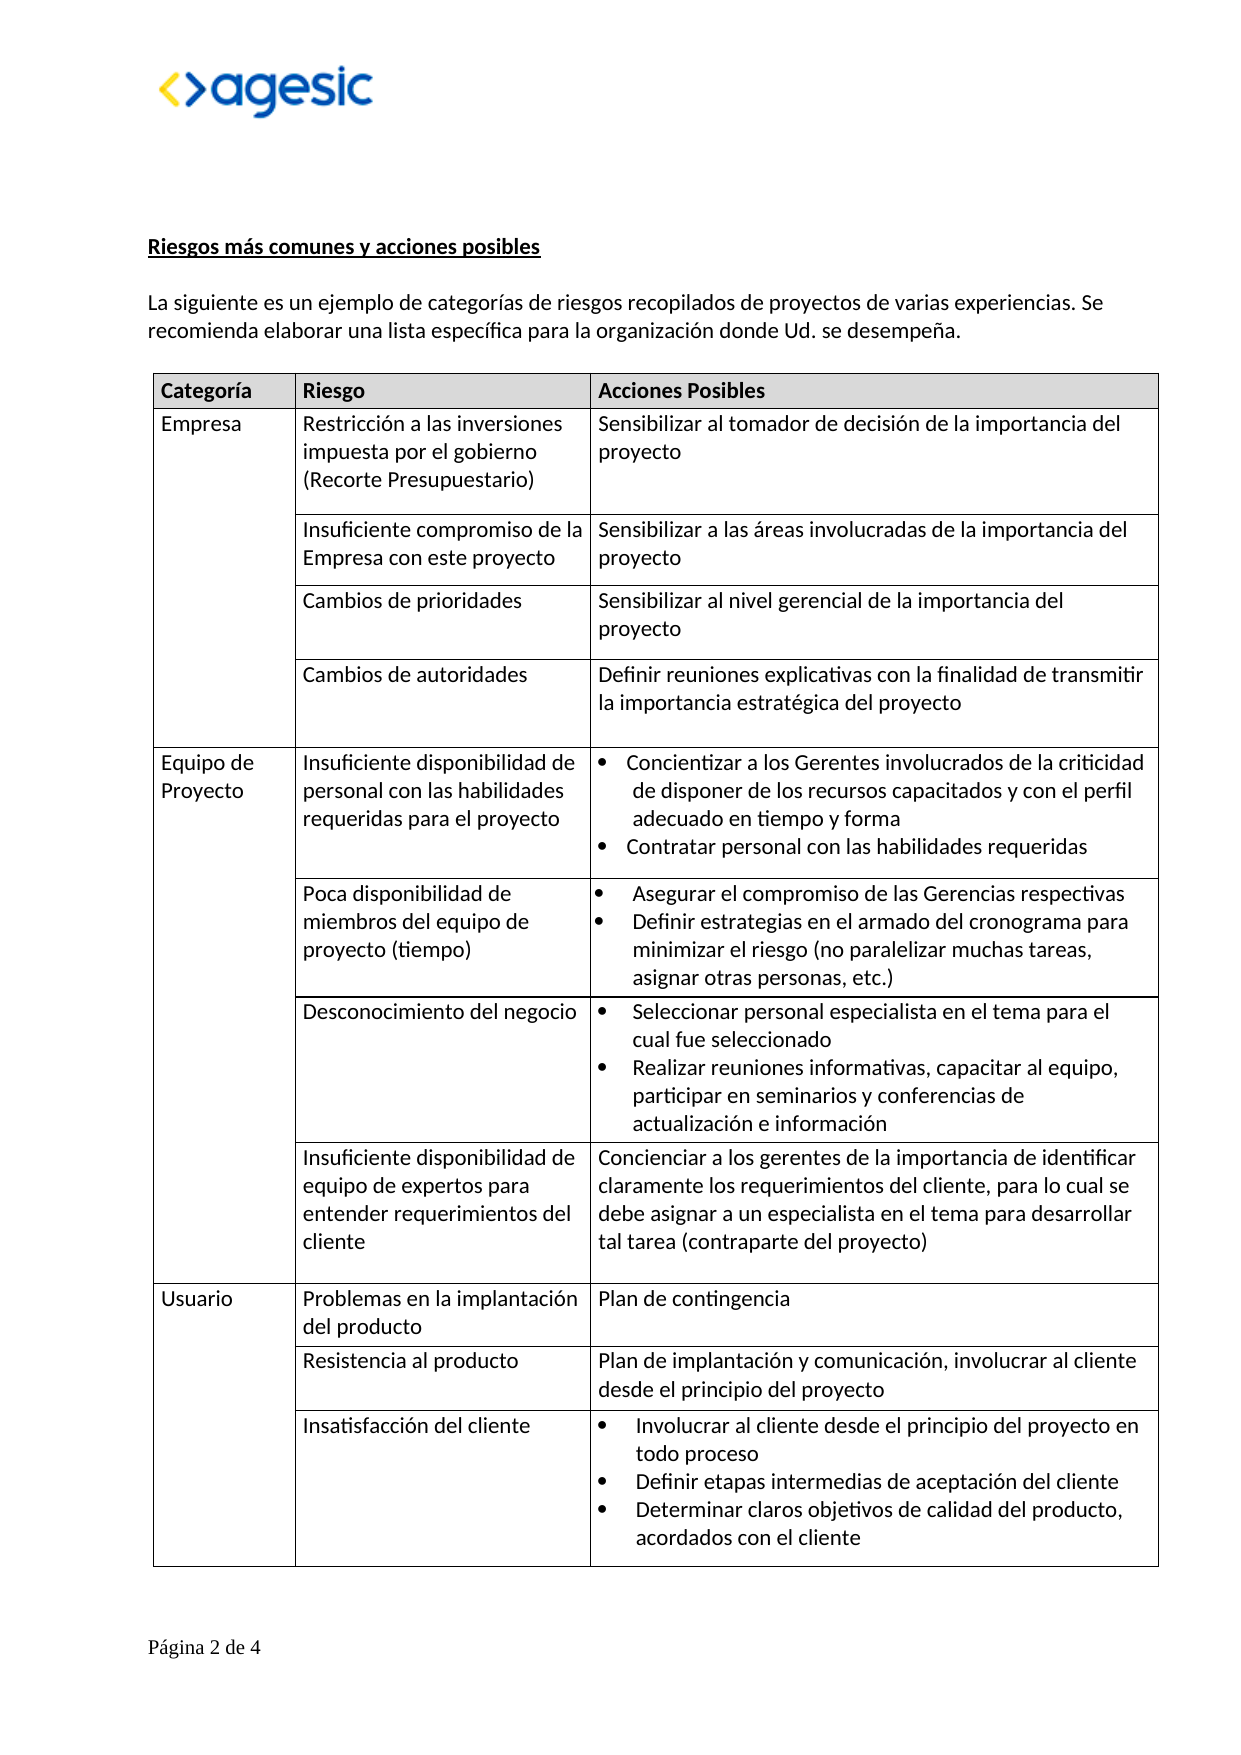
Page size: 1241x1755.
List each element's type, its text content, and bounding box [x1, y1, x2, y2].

table_cell Sensibilizar al nivel gerencial de la importancia del proyecto [591, 586, 1158, 659]
table_cell Restricción a las inversiones impuesta por el gobierno (Recorte Presupuestario) [296, 409, 590, 514]
table_cell [154, 996, 295, 1142]
table_cell Plan de contingencia [591, 1284, 1158, 1346]
table_cell Problemas en la implantación del producto [296, 1284, 590, 1346]
table_cell Insatisfacción del cliente [296, 1411, 590, 1566]
table_cell Plan de implantación y comunicación, involucrar al cliente desde el principio del proyecto [591, 1347, 1158, 1410]
table_cell Concienciar a los gerentes de la importancia de identificar claramente los requerimientos del cliente, para lo cual se debe asignar a un especialista en el tema para desarrollar tal tarea (contraparte del proyecto) [591, 1143, 1158, 1283]
picture [147, 59, 387, 131]
table_header Acciones Posibles [591, 374, 1158, 408]
table_cell Insuficiente compromiso de la Empresa con este proyecto [296, 515, 590, 585]
table_cell [154, 878, 295, 996]
table_header Categoría [154, 374, 295, 408]
table_cell [154, 1410, 295, 1566]
table_cell Equipo de Proyecto [154, 748, 295, 878]
table_cell Involucrar al cliente desde el principio del proyecto en todo proceso Definir etapas intermedias de aceptación del cliente Determinar claros objetivos de calidad del producto, acordados con el cliente [591, 1411, 1158, 1566]
table_cell [154, 659, 295, 747]
table_cell Sensibilizar al tomador de decisión de la importancia del proyecto [591, 409, 1158, 514]
table_cell Insuficiente disponibilidad de personal con las habilidades requeridas para el proyecto [296, 748, 590, 878]
table_header Riesgo [296, 374, 590, 408]
table_cell [154, 514, 295, 585]
table_cell Insuficiente disponibilidad de equipo de expertos para entender requerimientos del cliente [296, 1143, 590, 1283]
table_cell Concientizar a los Gerentes involucrados de la criticidad de disponer de los recursos capacitados y con el perfil adecuado en tiempo y forma Contratar personal con las habilidades requeridas [591, 748, 1158, 878]
table_cell Poca disponibilidad de miembros del equipo de proyecto (tiempo) [296, 879, 590, 996]
table_cell Cambios de prioridades [296, 586, 590, 659]
table_cell Cambios de autoridades [296, 660, 590, 747]
table_cell Desconocimiento del negocio [296, 998, 590, 1142]
table_cell [154, 1346, 295, 1410]
table_cell [154, 1142, 295, 1283]
table_cell Sensibilizar a las áreas involucradas de la importancia del proyecto [591, 515, 1158, 585]
table_cell [154, 585, 295, 659]
table_cell Asegurar el compromiso de las Gerencias respectivas Definir estrategias en el armado del cronograma para minimizar el riesgo (no paralelizar muchas tareas, asignar otras personas, etc.) [591, 879, 1158, 996]
table_cell Usuario [154, 1284, 295, 1346]
text La siguiente es un ejemplo de categorías de riesgos recopilados de proyectos de varias experiencias. Se recomienda elaborar una lista específica para la organización donde Ud. se desempeña. [148, 288, 1164, 344]
table_cell Seleccionar personal especialista en el tema para el cual fue seleccionado Realizar reuniones informativas, capacitar al equipo, participar en seminarios y conferencias de actualización e información [591, 998, 1158, 1142]
table_cell Resistencia al producto [296, 1347, 590, 1410]
table_cell Empresa [154, 409, 295, 514]
table_cell Definir reuniones explicativas con la finalidad de transmitir la importancia estratégica del proyecto [591, 660, 1158, 747]
subtitle Riesgos más comunes y acciones posibles [148, 232, 1164, 260]
